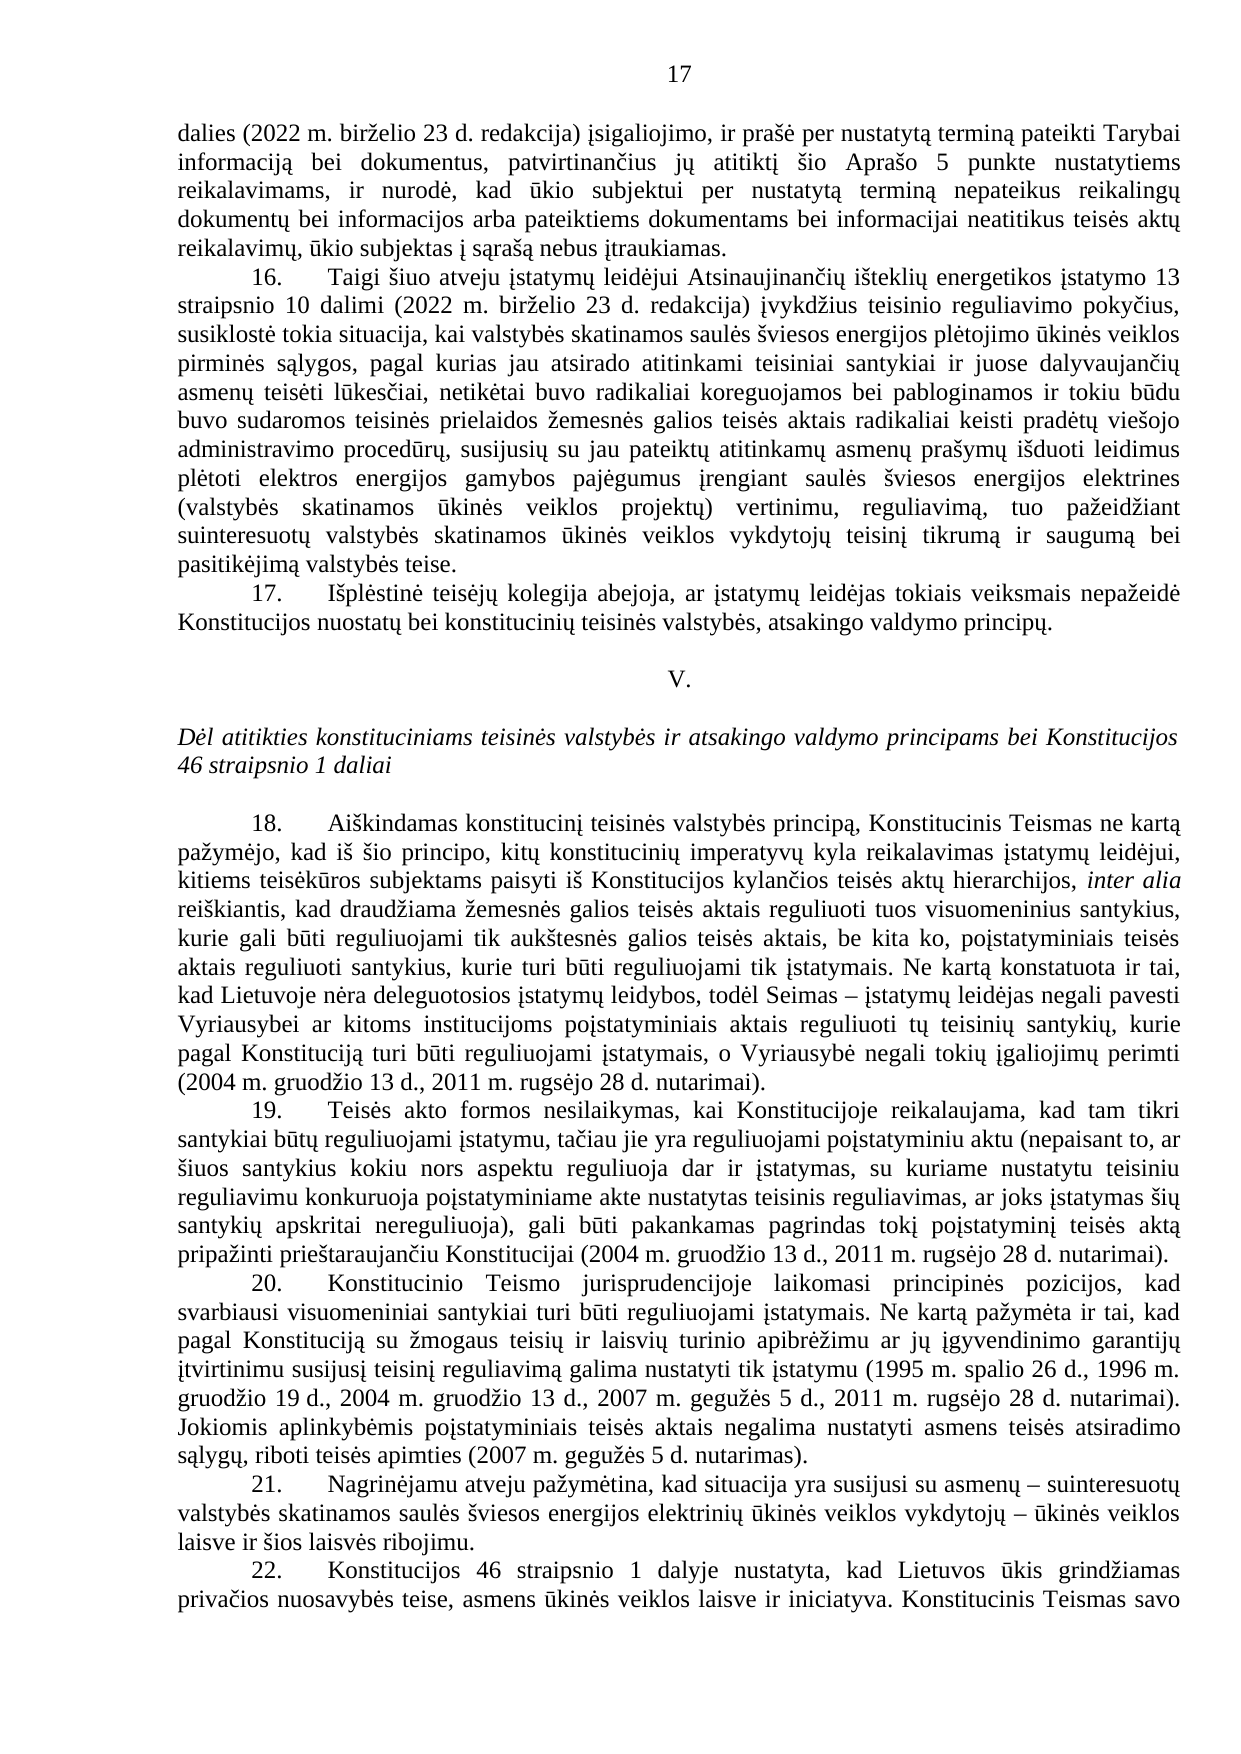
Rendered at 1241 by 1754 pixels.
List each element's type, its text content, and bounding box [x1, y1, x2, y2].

text 22. Konstitucijos 46 straipsnio 1 dalyje nustatyta, kad Lietuvos ūkis grindžiamas privačios nuosavybės teise, asmens ūkinės veiklos laisve ir iniciatyva. Konstitucinis Teismas savo [177, 1556, 1181, 1613]
text 20. Konstitucinio Teismo jurisprudencijoje laikomasi principinės pozicijos, kad svarbiausi visuomeniniai santykiai turi būti reguliuojami įstatymais. Ne kartą pažymėta ir tai, kad pagal Konstituciją su žmogaus teisių ir laisvių turinio apibrėžimu ar jų įgyvendinimo garantijų įtvirtinimu susijusį teisinį reguliavimą galima nustatyti tik įstatymu (1995 m. spalio 26 d., 1996 m. gruodžio 19 d., 2004 m. gruodžio 13 d., 2007 m. gegužės 5 d., 2011 m. rugsėjo 28 d. nutarimai). Jokiomis aplinkybėmis poįstatyminiais teisės aktais negalima nustatyti asmens teisės atsiradimo sąlygų, riboti teisės apimties (2007 m. gegužės 5 d. nutarimas). [177, 1268, 1181, 1469]
text Dėl atitikties konstituciniams teisinės valstybės ir atsakingo valdymo principams bei Konstitucijos 46 straipsnio 1 daliai [177, 722, 1181, 779]
text 21. Nagrinėjamu atveju pažymėtina, kad situacija yra susijusi su asmenų – suinteresuotų valstybės skatinamos saulės šviesos energijos elektrinių ūkinės veiklos vykdytojų – ūkinės veiklos laisve ir šios laisvės ribojimu. [177, 1469, 1181, 1556]
text 19. Teisės akto formos nesilaikymas, kai Konstitucijoje reikalaujama, kad tam tikri santykiai būtų reguliuojami įstatymu, tačiau jie yra reguliuojami poįstatyminiu aktu (nepaisant to, ar šiuos santykius kokiu nors aspektu reguliuoja dar ir įstatymas, su kuriame nustatytu teisiniu reguliavimu konkuruoja poįstatyminiame akte nustatytas teisinis reguliavimas, ar joks įstatymas šių santykių apskritai nereguliuoja), gali būti pakankamas pagrindas tokį poįstatyminį teisės aktą pripažinti prieštaraujančiu Konstitucijai (2004 m. gruodžio 13 d., 2011 m. rugsėjo 28 d. nutarimai). [177, 1096, 1181, 1268]
text 17. Išplėstinė teisėjų kolegija abejoja, ar įstatymų leidėjas tokiais veiksmais nepažeidė Konstitucijos nuostatų bei konstitucinių teisinės valstybės, atsakingo valdymo principų. [177, 578, 1181, 636]
text 16. Taigi šiuo atveju įstatymų leidėjui Atsinaujinančių išteklių energetikos įstatymo 13 straipsnio 10 dalimi (2022 m. birželio 23 d. redakcija) įvykdžius teisinio reguliavimo pokyčius, susiklostė tokia situacija, kai valstybės skatinamos saulės šviesos energijos plėtojimo ūkinės veiklos pirminės sąlygos, pagal kurias jau atsirado atitinkami teisiniai santykiai ir juose dalyvaujančių asmenų teisėti lūkesčiai, netikėtai buvo radikaliai koreguojamos bei pabloginamos ir tokiu būdu buvo sudaromos teisinės prielaidos žemesnės galios teisės aktais radikaliai keisti pradėtų viešojo administravimo procedūrų, susijusių su jau pateiktų atitinkamų asmenų prašymų išduoti leidimus plėtoti elektros energijos gamybos pajėgumus įrengiant saulės šviesos energijos elektrines (valstybės skatinamos ūkinės veiklos projektų) vertinimu, reguliavimą, tuo pažeidžiant suinteresuotų valstybės skatinamos ūkinės veiklos vykdytojų teisinį tikrumą ir saugumą bei pasitikėjimą valstybės teise. [177, 262, 1181, 578]
text dalies (2022 m. birželio 23 d. redakcija) įsigaliojimo, ir prašė per nustatytą terminą pateikti Tarybai informaciją bei dokumentus, patvirtinančius jų atitiktį šio Aprašo 5 punkte nustatytiems reikalavimams, ir nurodė, kad ūkio subjektui per nustatytą terminą nepateikus reikalingų dokumentų bei informacijos arba pateiktiems dokumentams bei informacijai neatitikus teisės aktų reikalavimų, ūkio subjektas į sąrašą nebus įtraukiamas. [177, 118, 1181, 262]
text V. [177, 664, 1181, 693]
text 18. Aiškindamas konstitucinį teisinės valstybės principą, Konstitucinis Teismas ne kartą pažymėjo, kad iš šio principo, kitų konstitucinių imperatyvų kyla reikalavimas įstatymų leidėjui, kitiems teisėkūros subjektams paisyti iš Konstitucijos kylančios teisės aktų hierarchijos, inter alia reiškiantis, kad draudžiama žemesnės galios teisės aktais reguliuoti tuos visuomeninius santykius, kurie gali būti reguliuojami tik aukštesnės galios teisės aktais, be kita ko, poįstatyminiais teisės aktais reguliuoti santykius, kurie turi būti reguliuojami tik įstatymais. Ne kartą konstatuota ir tai, kad Lietuvoje nėra deleguotosios įstatymų leidybos, todėl Seimas – įstatymų leidėjas negali pavesti Vyriausybei ar kitoms institucijoms poįstatyminiais aktais reguliuoti tų teisinių santykių, kurie pagal Konstituciją turi būti reguliuojami įstatymais, o Vyriausybė negali tokių įgaliojimų perimti (2004 m. gruodžio 13 d., 2011 m. rugsėjo 28 d. nutarimai). [177, 808, 1181, 1096]
